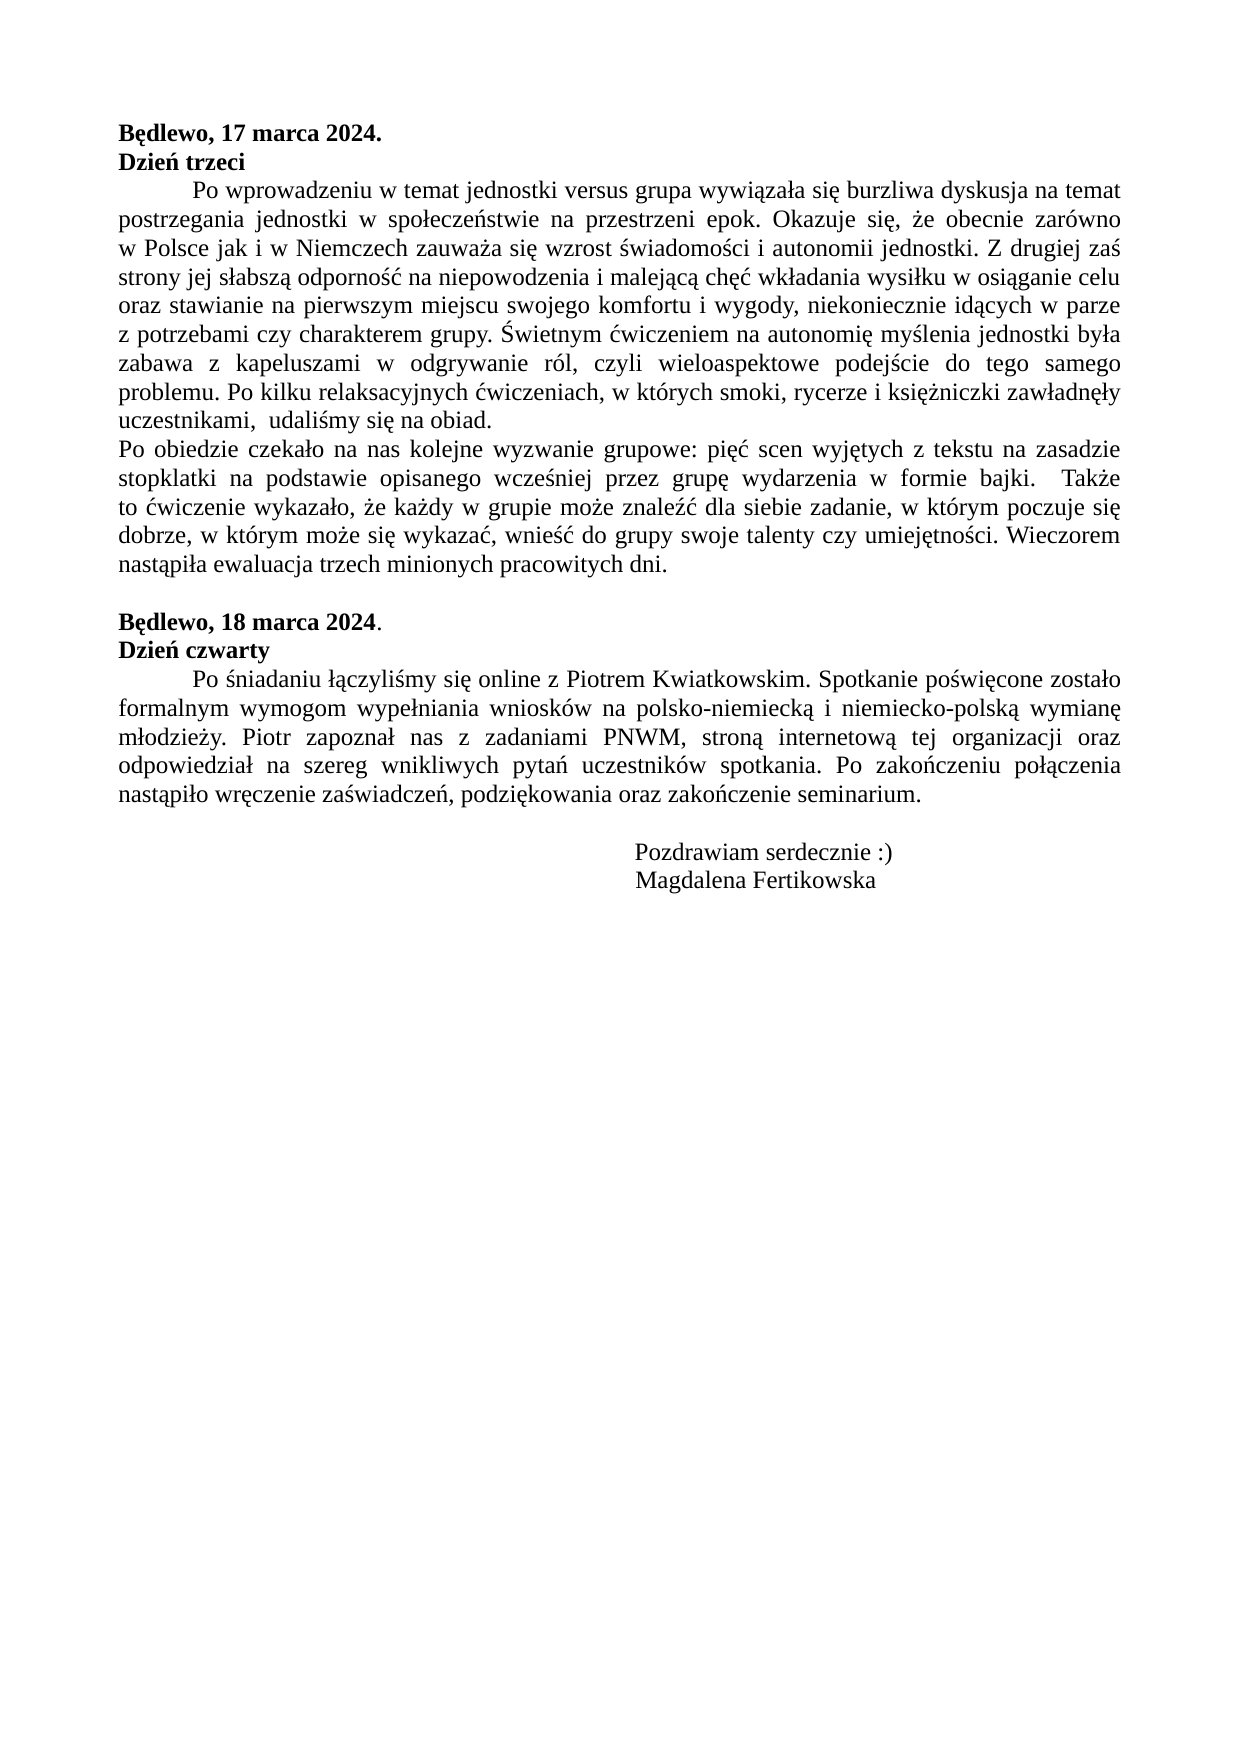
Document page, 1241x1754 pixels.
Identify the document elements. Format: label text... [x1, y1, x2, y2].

text Dzień trzeci [118, 147, 1122, 176]
text Po wprowadzeniu w temat jednostki versus grupa wywiązała się burzliwa dyskusja na temat postrzegania jednostki w społeczeństwie na przestrzeni epok. Okazuje się, że obecnie zarówno w Polsce jak i w Niemczech zauważa się wzrost świadomości i autonomii jednostki. Z drugiej zaś strony jej słabszą odporność na niepowodzenia i malejącą chęć wkładania wysiłku w osiąganie celu oraz stawianie na pierwszym miejscu swojego komfortu i wygody, niekoniecznie idących w parze z potrzebami czy charakterem grupy. Świetnym ćwiczeniem na autonomię myślenia jednostki była zabawa z kapeluszami w odgrywanie ról, czyli wieloaspektowe podejście do tego samego problemu. Po kilku relaksacyjnych ćwiczeniach, w których smoki, rycerze i księżniczki zawładnęły uczestnikami, udaliśmy się na obiad. [118, 176, 1122, 434]
text Po obiedzie czekało na nas kolejne wyzwanie grupowe: pięć scen wyjętych z tekstu na zasadzie stopklatki na podstawie opisanego wcześniej przez grupę wydarzenia w formie bajki. Także to ćwiczenie wykazało, że każdy w grupie może znaleźć dla siebie zadanie, w którym poczuje się dobrze, w którym może się wykazać, wnieść do grupy swoje talenty czy umiejętności. Wieczorem nastąpiła ewaluacja trzech minionych pracowitych dni. [118, 434, 1122, 578]
text Magdalena Fertikowska [118, 866, 1122, 894]
text Dzień czwarty [118, 636, 1122, 664]
text Będlewo, 17 marca 2024. [118, 118, 1122, 147]
text Po śniadaniu łączyliśmy się online z Piotrem Kwiatkowskim. Spotkanie poświęcone zostało formalnym wymogom wypełniania wniosków na polsko-niemiecką i niemiecko-polską wymianę młodzieży. Piotr zapoznał nas z zadaniami PNWM, stroną internetową tej organizacji oraz odpowiedział na szereg wnikliwych pytań uczestników spotkania. Po zakończeniu połączenia nastąpiło wręczenie zaświadczeń, podziękowania oraz zakończenie seminarium. [118, 664, 1122, 808]
text Pozdrawiam serdecznie :) [561, 837, 1122, 866]
text Będlewo, 18 marca 2024. [118, 607, 1122, 636]
